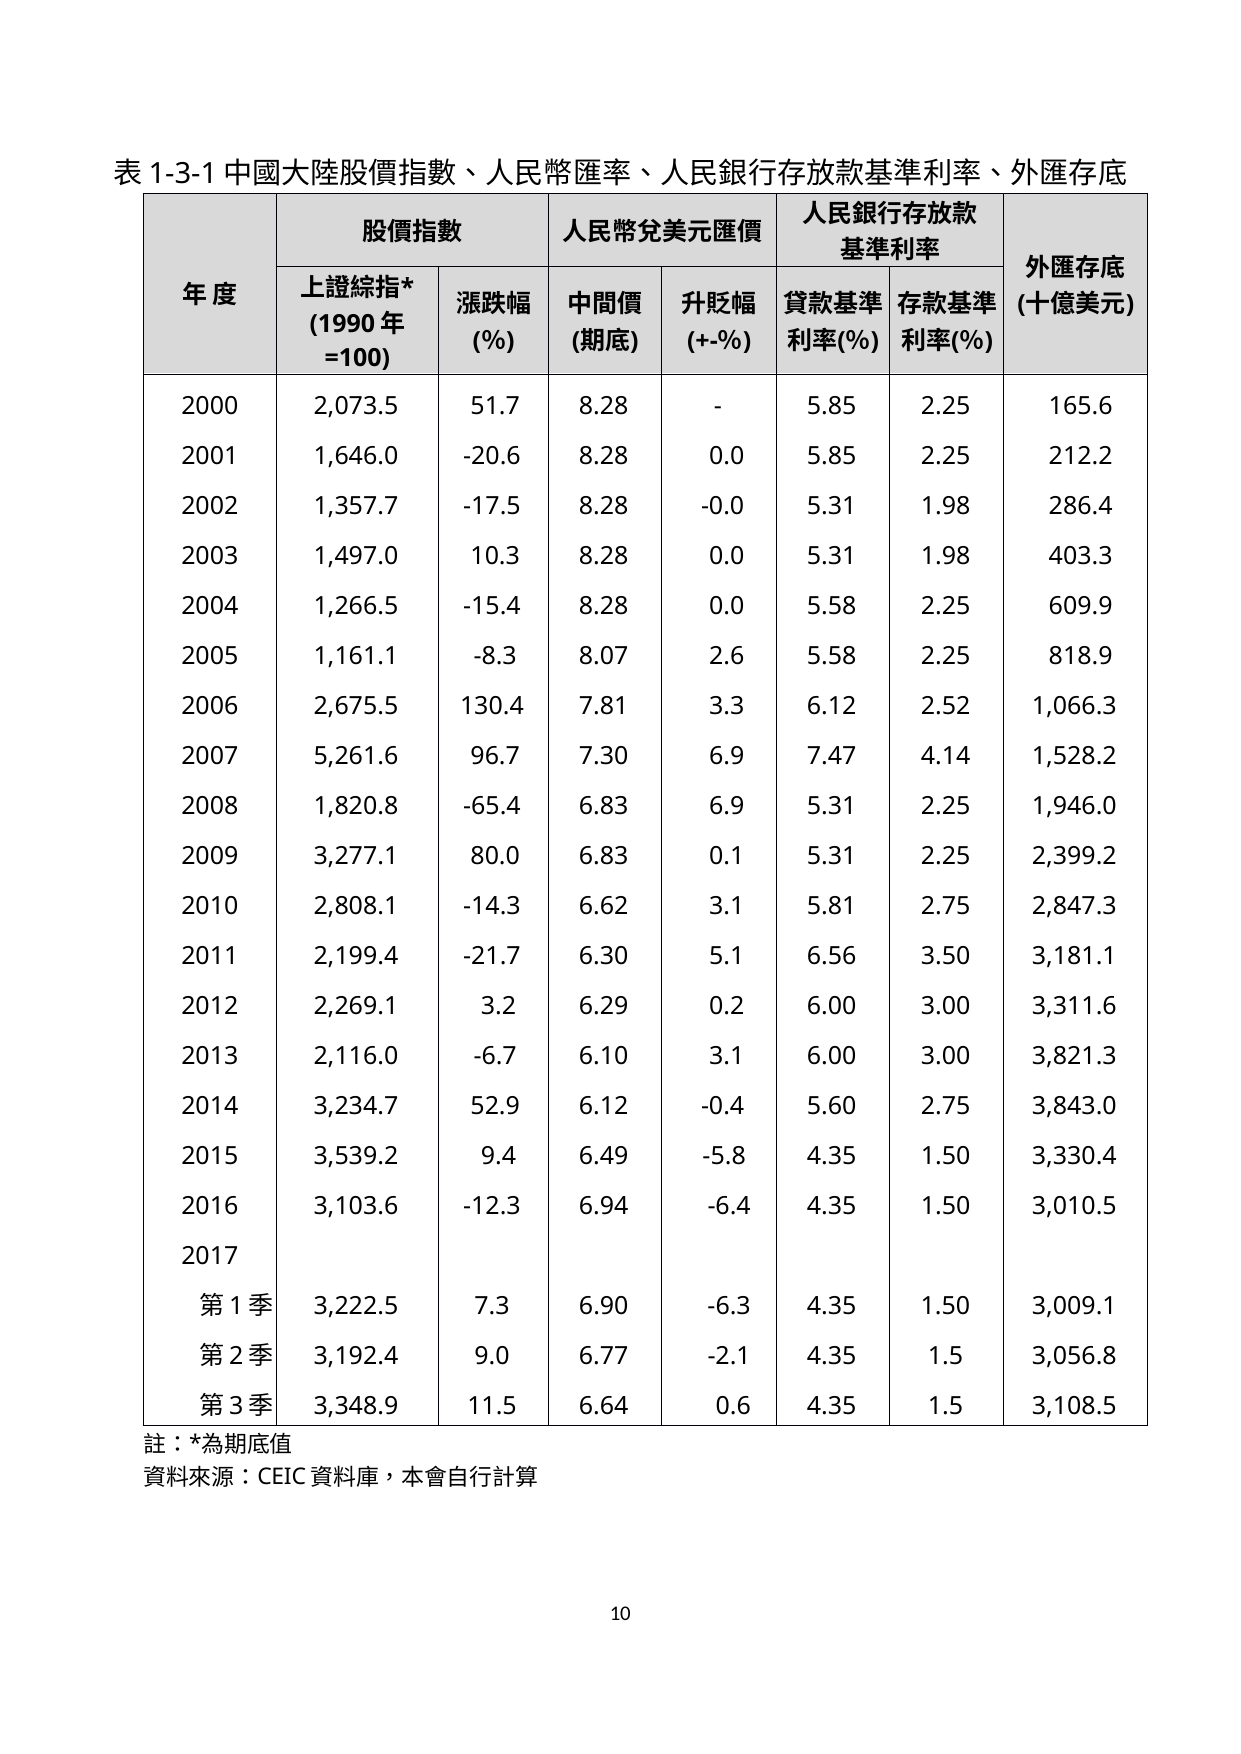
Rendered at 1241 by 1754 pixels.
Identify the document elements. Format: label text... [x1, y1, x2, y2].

table_cell 3.00 [890, 1025, 1003, 1074]
table_cell 8.07 [549, 625, 661, 674]
table_cell 6.00 [777, 1025, 889, 1074]
table_header 股價指數 [277, 194, 548, 266]
table_cell 貸款基準利率(％) [777, 267, 889, 373]
table_cell 6.90 6.77 6.64 [549, 1275, 661, 1424]
table_cell 2.52 [890, 675, 1003, 724]
table_cell -15.4 [439, 575, 548, 624]
table_cell 51.7 [439, 375, 548, 424]
table_cell 5.58 [777, 625, 889, 674]
table_cell 6.49 [549, 1125, 661, 1174]
table_cell 6.29 [549, 975, 661, 1024]
table_cell 上證綜指* (1990年=100) [277, 267, 438, 373]
table_cell 6.83 [549, 825, 661, 874]
table_cell 1,357.7 [277, 475, 438, 524]
table_cell -0.4 [662, 1075, 776, 1124]
table_cell 130.4 [439, 675, 548, 724]
table_cell 10.3 [439, 525, 548, 574]
table_cell 4.35 4.35 4.35 [777, 1275, 889, 1424]
table_cell [777, 1225, 889, 1274]
table_cell 2006 [144, 675, 276, 724]
table_cell 3,009.1 3,056.8 3,108.5 [1004, 1275, 1147, 1424]
table_cell 3,277.1 [277, 825, 438, 874]
table_cell 2001 [144, 425, 276, 474]
table_cell 2015 [144, 1125, 276, 1174]
table_cell -0.0 [662, 475, 776, 524]
table_cell 1,161.1 [277, 625, 438, 674]
text 註：*為期底值 [143, 1426, 1053, 1459]
table_cell 1,266.5 [277, 575, 438, 624]
table_cell 2.25 [890, 375, 1003, 424]
table_cell 2,399.2 [1004, 825, 1147, 874]
table_cell 4.35 [777, 1125, 889, 1174]
table_cell 6.9 [662, 725, 776, 774]
table_cell 0.0 [662, 425, 776, 474]
table_cell -6.7 [439, 1025, 548, 1074]
table_cell 2017 [144, 1225, 276, 1274]
table_header 外匯存底 (十億美元) [1004, 194, 1147, 373]
table_cell 2,675.5 [277, 675, 438, 724]
table_cell 2.75 [890, 875, 1003, 924]
table_cell 1.50 [890, 1175, 1003, 1224]
table_header 人民幣兌美元匯價 [549, 194, 776, 266]
table_cell 3,181.1 [1004, 925, 1147, 974]
table_cell 4.35 [777, 1175, 889, 1224]
table_cell 5.60 [777, 1075, 889, 1124]
table_cell 5.85 [777, 375, 889, 424]
table_cell 3.1 [662, 1025, 776, 1074]
table_cell 升貶幅 (+-％) [662, 267, 776, 373]
table_cell 3,103.6 [277, 1175, 438, 1224]
table_cell 3,234.7 [277, 1075, 438, 1124]
table_cell [439, 1225, 548, 1274]
table_cell 2016 [144, 1175, 276, 1224]
table_cell 6.62 [549, 875, 661, 924]
table_cell 1.50 1.5 1.5 [890, 1275, 1003, 1424]
table_cell 存款基準利率(％) [890, 267, 1003, 373]
table_cell 2003 [144, 525, 276, 574]
table_cell 6.9 [662, 775, 776, 824]
table_cell 1,528.2 [1004, 725, 1147, 774]
table_cell 2000 [144, 375, 276, 424]
table_cell 2.6 [662, 625, 776, 674]
table_cell 1,497.0 [277, 525, 438, 574]
table_cell 3.50 [890, 925, 1003, 974]
table_cell 7.30 [549, 725, 661, 774]
table_cell 5,261.6 [277, 725, 438, 774]
table_cell 2011 [144, 925, 276, 974]
table_cell 2.25 [890, 575, 1003, 624]
table_cell 403.3 [1004, 525, 1147, 574]
table_cell 5.85 [777, 425, 889, 474]
table_cell 7.3 9.0 11.5 [439, 1275, 548, 1424]
table_cell 165.6 [1004, 375, 1147, 424]
table_cell 5.58 [777, 575, 889, 624]
table_cell [549, 1225, 661, 1274]
table_cell [277, 1225, 438, 1274]
table_cell -20.6 [439, 425, 548, 474]
table_cell 96.7 [439, 725, 548, 774]
table_cell 1,946.0 [1004, 775, 1147, 824]
table_cell 2.25 [890, 825, 1003, 874]
table_cell 8.28 [549, 575, 661, 624]
table_cell 3.00 [890, 975, 1003, 1024]
table_cell 2007 [144, 725, 276, 774]
table_cell 2010 [144, 875, 276, 924]
table_cell 609.9 [1004, 575, 1147, 624]
table_cell -12.3 [439, 1175, 548, 1224]
table_cell 3,010.5 [1004, 1175, 1147, 1224]
table_cell 1,820.8 [277, 775, 438, 824]
table_cell 2.25 [890, 625, 1003, 674]
table_cell 6.10 [549, 1025, 661, 1074]
table_cell -5.8 [662, 1125, 776, 1174]
table_cell 5.31 [777, 475, 889, 524]
table_cell 中間價 (期底) [549, 267, 661, 373]
table_cell -6.4 [662, 1175, 776, 1224]
table_cell -6.3 -2.1 0.6 [662, 1275, 776, 1424]
table_cell 3.2 [439, 975, 548, 1024]
table_cell 3,821.3 [1004, 1025, 1147, 1074]
text 資料來源：CEIC資料庫，本會自行計算 [143, 1459, 1053, 1492]
table_cell 8.28 [549, 425, 661, 474]
table_cell -17.5 [439, 475, 548, 524]
table_cell 1,066.3 [1004, 675, 1147, 724]
table_cell 2013 [144, 1025, 276, 1074]
table_cell 80.0 [439, 825, 548, 874]
table_cell 0.0 [662, 525, 776, 574]
table_cell 212.2 [1004, 425, 1147, 474]
table_cell 6.56 [777, 925, 889, 974]
table_cell 3,843.0 [1004, 1075, 1147, 1124]
table_cell 2002 [144, 475, 276, 524]
table_cell 5.31 [777, 825, 889, 874]
table_cell 2,116.0 [277, 1025, 438, 1074]
table_cell 2014 [144, 1075, 276, 1124]
table_cell -21.7 [439, 925, 548, 974]
text 表1-3-1中國大陸股價指數、人民幣匯率、人民銀行存放款基準利率、外匯存底 [62, 150, 1178, 192]
table_cell 2012 [144, 975, 276, 1024]
table_cell 4.14 [890, 725, 1003, 774]
table_cell 3,311.6 [1004, 975, 1147, 1024]
table_cell [890, 1225, 1003, 1274]
table_cell 6.00 [777, 975, 889, 1024]
table_cell 3.1 [662, 875, 776, 924]
table_header 人民銀行存放款 基準利率 [777, 194, 1003, 266]
table_cell - [662, 375, 776, 424]
table_cell 3,222.5 3,192.4 3,348.9 [277, 1275, 438, 1424]
table_header 年 度 [144, 194, 276, 373]
table_cell 3.3 [662, 675, 776, 724]
table_cell -14.3 [439, 875, 548, 924]
table_cell 818.9 [1004, 625, 1147, 674]
table_cell 1.98 [890, 475, 1003, 524]
table_cell 第1季 第2季 第3季 [144, 1275, 276, 1424]
table_cell 6.12 [549, 1075, 661, 1124]
table_cell 5.1 [662, 925, 776, 974]
table_cell 3,330.4 [1004, 1125, 1147, 1174]
table_cell 5.81 [777, 875, 889, 924]
table_cell 2008 [144, 775, 276, 824]
table_cell [1004, 1225, 1147, 1274]
table_cell 5.31 [777, 525, 889, 574]
table_cell 52.9 [439, 1075, 548, 1124]
table_cell 9.4 [439, 1125, 548, 1174]
table_cell 6.30 [549, 925, 661, 974]
table_cell 2.25 [890, 775, 1003, 824]
table_cell 8.28 [549, 375, 661, 424]
table_cell 2,808.1 [277, 875, 438, 924]
table_cell 1,646.0 [277, 425, 438, 474]
table_cell 5.31 [777, 775, 889, 824]
table_cell 6.12 [777, 675, 889, 724]
table_cell 1.50 [890, 1125, 1003, 1174]
table_cell -65.4 [439, 775, 548, 824]
table_cell 286.4 [1004, 475, 1147, 524]
table_cell 7.47 [777, 725, 889, 774]
table_cell 1.98 [890, 525, 1003, 574]
table_cell 2,269.1 [277, 975, 438, 1024]
table_cell 0.2 [662, 975, 776, 1024]
table_cell 8.28 [549, 525, 661, 574]
table_cell 2,847.3 [1004, 875, 1147, 924]
table_cell 6.94 [549, 1175, 661, 1224]
table_cell 3,539.2 [277, 1125, 438, 1174]
table_cell 2005 [144, 625, 276, 674]
table_cell 6.83 [549, 775, 661, 824]
table_cell 0.1 [662, 825, 776, 874]
table_cell 2,199.4 [277, 925, 438, 974]
table_cell 2009 [144, 825, 276, 874]
table_cell 2.25 [890, 425, 1003, 474]
table_cell 0.0 [662, 575, 776, 624]
table_cell -8.3 [439, 625, 548, 674]
table_cell 2.75 [890, 1075, 1003, 1124]
table_cell [662, 1225, 776, 1274]
table_cell 2,073.5 [277, 375, 438, 424]
table_cell 8.28 [549, 475, 661, 524]
table_cell 7.81 [549, 675, 661, 724]
table_cell 漲跌幅 (％) [439, 267, 548, 373]
table_cell 2004 [144, 575, 276, 624]
